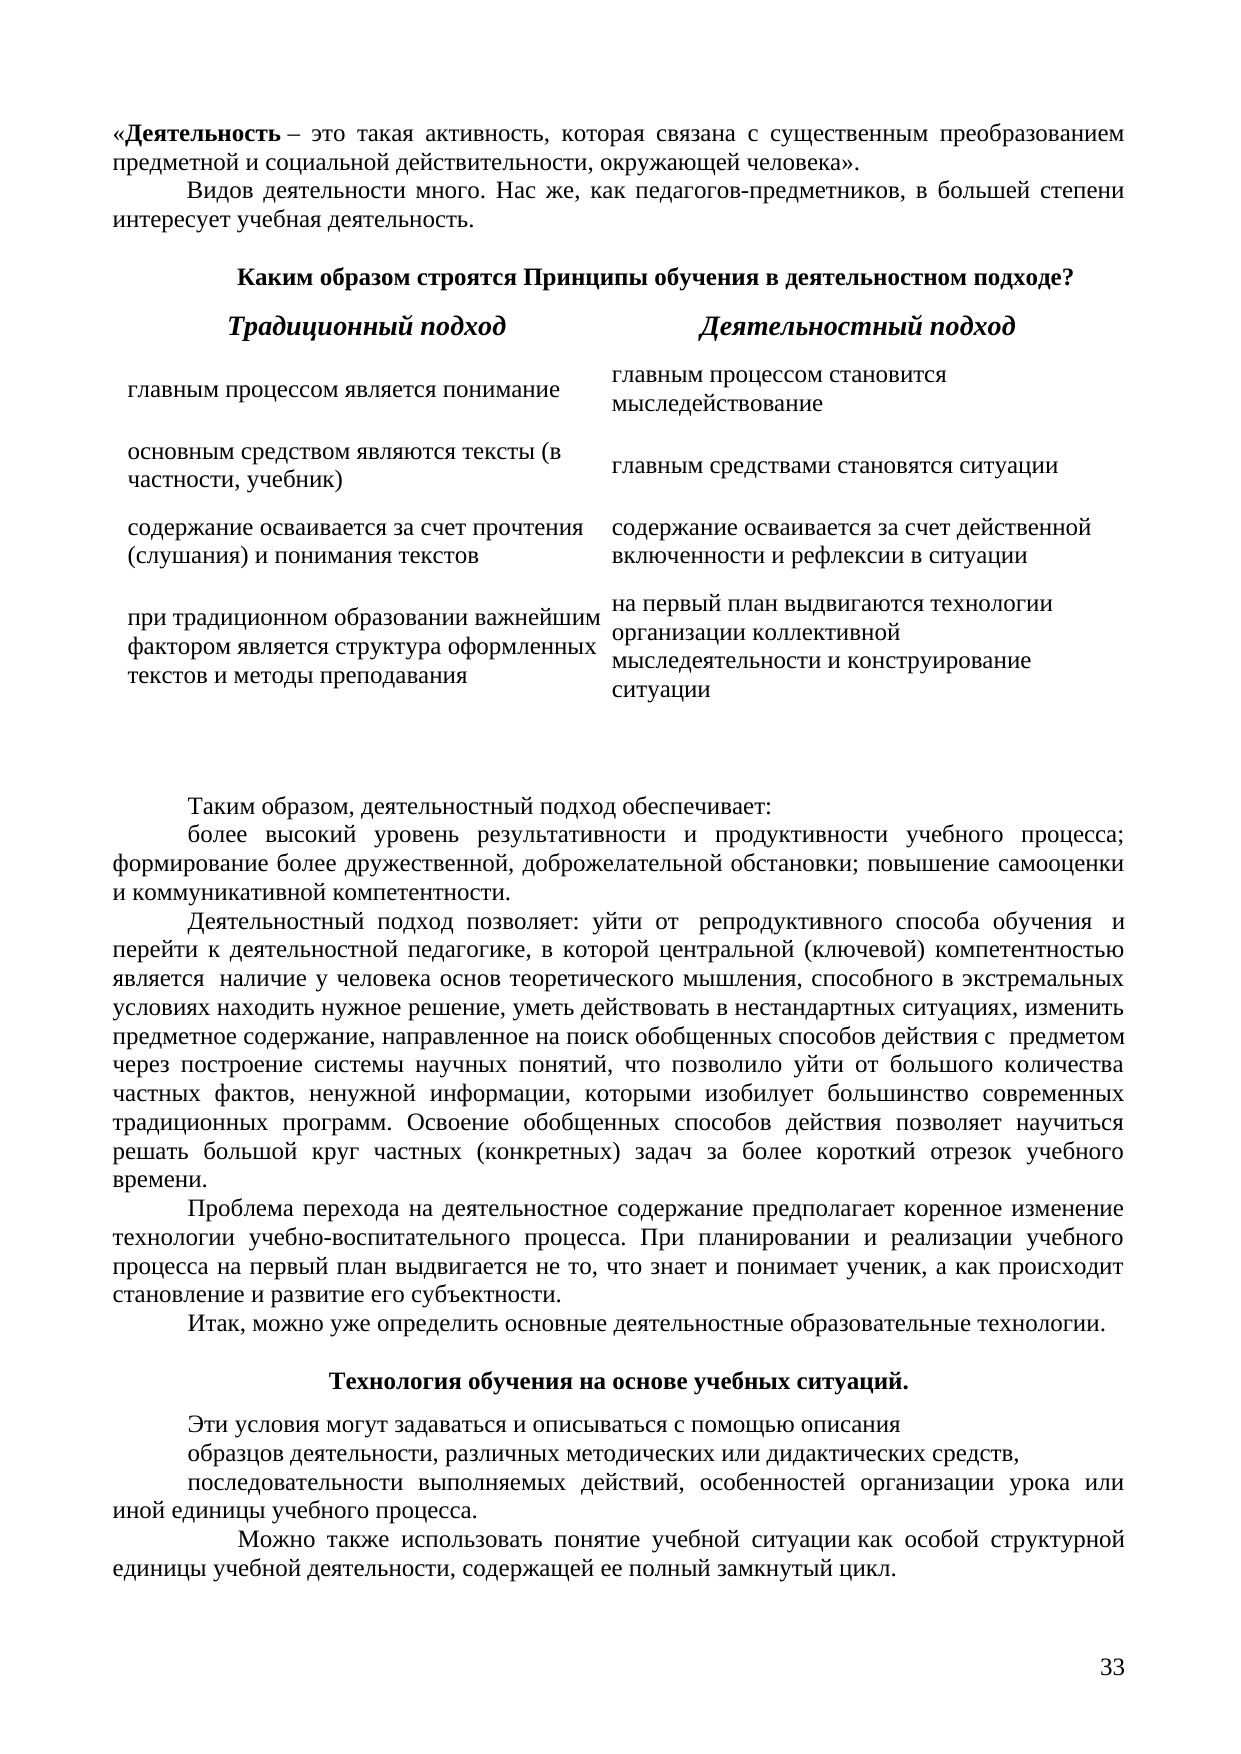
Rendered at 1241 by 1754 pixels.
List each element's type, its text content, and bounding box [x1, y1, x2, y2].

text Каким образом строятся Принципы обучения в деятельностном подходе? [112, 262, 1125, 291]
table_cell содержание осваивается за счет прочтения (слушания) и понимания текстов [127, 509, 608, 585]
text последовательности выполняемых действий, особенностей организации урока или иной единицы учебного процесса. [112, 1467, 1125, 1524]
text более высокий уровень результативности и продуктивности учебного процесса; формирование более дружественной, доброжелательной обстановки; повышение самооценки и коммуникативной компетентности. [112, 819, 1125, 906]
text Проблема перехода на деятельностное содержание предполагает коренное изменение технологии учебно-воспитательного процесса. При планировании и реализации учебного процесса на первый план выдвигается не то, что знает и понимает ученик, а как происходит становление и развитие его субъектности. [112, 1193, 1125, 1308]
text «Деятельность – это такая активность, которая связана с существенным преобразованием предметной и социальной действительности, окружающей человека». [112, 118, 1125, 176]
table_cell содержание осваивается за счет действенной включенности и рефлексии в ситуации [609, 509, 1110, 585]
table_cell на первый план выдвигаются технологии организации коллективной мыследеятельности и конструирование ситуации [609, 585, 1110, 718]
table_cell главным средствами становятся ситуации [609, 433, 1110, 509]
text Итак, можно уже определить основные деятельностные образовательные технологии. [112, 1308, 1125, 1337]
table_cell главным процессом является понимание [127, 356, 608, 433]
table_header Традиционный подход [127, 305, 608, 356]
text Деятельностный подход позволяет: уйти от репродуктивного способа обучения и перейти к деятельностной педагогике, в которой центральной (ключевой) компетентностью является наличие у человека основ теоретического мышления, способного в экстремальных условиях находить нужное решение, уметь действовать в нестандартных ситуациях, изменить предметное содержание, направленное на поиск обобщенных способов действия с предметом через построение системы научных понятий, что позволило уйти от большого количества частных фактов, ненужной информации, которыми изобилует большинство современных традиционных программ. Освоение обобщенных способов действия позволяет научиться решать большой круг частных (конкретных) задач за более короткий отрезок учебного времени. [112, 906, 1125, 1193]
text Можно также использовать понятие учебной ситуации как особой структурной единицы учебной деятельности, содержащей ее полный замкнутый цикл. [112, 1524, 1125, 1582]
text Эти условия могут задаваться и описываться с помощью описания [112, 1409, 1125, 1438]
text Таким образом, деятельностный подход обеспечивает: [112, 791, 1125, 819]
table_header Деятельностный подход [609, 305, 1110, 356]
table_cell основным средством являются тексты (в частности, учебник) [127, 433, 608, 509]
table_cell главным процессом становится мыследействование [609, 356, 1110, 433]
text Видов деятельности много. Нас же, как педагогов-предметников, в большей степени интересует учебная деятельность. [112, 176, 1125, 233]
text образцов деятельности, различных методических или дидактических средств, [112, 1438, 1125, 1467]
table_cell при традиционном образовании важнейшим фактором является структура оформленных текстов и методы преподавания [127, 585, 608, 718]
text Технология обучения на основе учебных ситуаций. [112, 1366, 1125, 1395]
